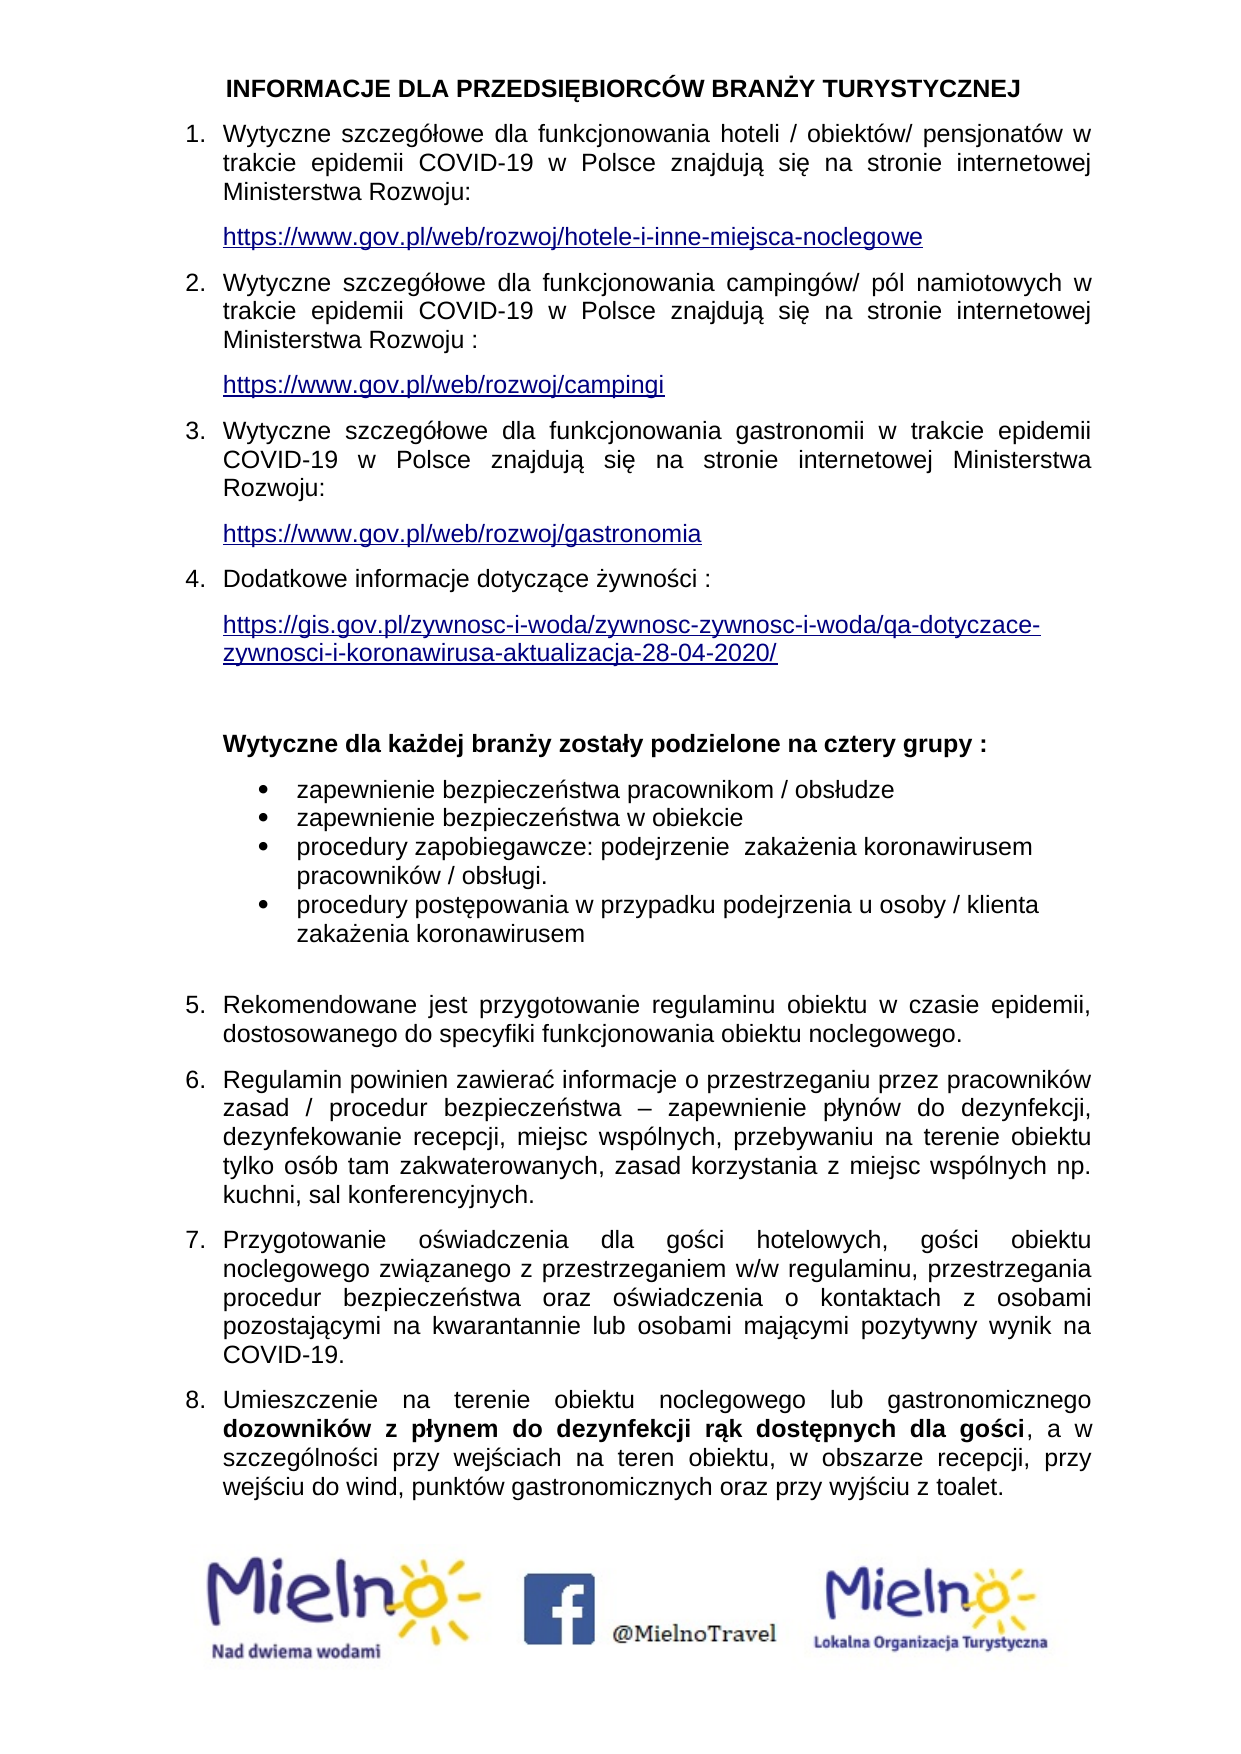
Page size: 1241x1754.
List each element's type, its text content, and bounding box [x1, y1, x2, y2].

list procedury zapobiegawcze: podejrzenie zakażenia koronawirusem pracowników / obsługi. [259, 832, 1093, 890]
list zapewnienie bezpieczeństwa w obiekcie [259, 803, 1093, 832]
list https://www.gov.pl/web/rozwoj/hotele-i-inne-miejsca-noclegowe [223, 222, 1093, 251]
list Umieszczenie na terenie obiektu noclegowego lub gastronomicznego dozowników z płynem do dezynfekcji rąk dostępnych dla gości, a w szczególności przy wejściach na teren obiektu, w obszarze recepcji, przy wejściu do wind, punktów gastronomicznych oraz przy wyjściu z toalet. [185, 1386, 1093, 1501]
list zapewnienie bezpieczeństwa pracownikom / obsłudze [259, 774, 1093, 803]
list Regulamin powinien zawierać informacje o przestrzeganiu przez pracowników zasad / procedur bezpieczeństwa – zapewnienie płynów do dezynfekcji, dezynfekowanie recepcji, miejsc wspólnych, przebywaniu na terenie obiektu tylko osób tam zakwaterowanych, zasad korzystania z miejsc wspólnych np. kuchni, sal konferencyjnych. [185, 1065, 1093, 1208]
list Wytyczne szczegółowe dla funkcjonowania hoteli / obiektów/ pensjonatów w trakcie epidemii COVID-19 w Polsce znajdują się na stronie internetowej Ministerstwa Rozwoju: [185, 119, 1093, 205]
list https://gis.gov.pl/zywnosc-i-woda/zywnosc-zywnosc-i-woda/qa-dotyczace-zywnosci-i-koronawirusa-aktualizacja-28-04-2020/ [223, 609, 1093, 667]
list https://www.gov.pl/web/rozwoj/campingi [223, 370, 1093, 399]
list https://www.gov.pl/web/rozwoj/gastronomia [223, 519, 1093, 547]
list procedury postępowania w przypadku podejrzenia u osoby / klienta zakażenia koronawirusem [259, 890, 1093, 947]
list Dodatkowe informacje dotyczące żywności : [185, 564, 1093, 593]
list Wytyczne dla każdej branży zostały podzielone na cztery grupy : [223, 729, 1093, 758]
list Wytyczne szczegółowe dla funkcjonowania campingów/ pól namiotowych w trakcie epidemii COVID-19 w Polsce znajdują się na stronie internetowej Ministerstwa Rozwoju : [185, 267, 1093, 354]
text INFORMACJE DLA PRZEDSIĘBIORCÓW BRANŻY TURYSTYCZNEJ [148, 74, 1093, 102]
list Rekomendowane jest przygotowanie regulaminu obiektu w czasie epidemii, dostosowanego do specyfiki funkcjonowania obiektu noclegowego. [185, 991, 1093, 1048]
list Przygotowanie oświadczenia dla gości hotelowych, gości obiektu noclegowego związanego z przestrzeganiem w/w regulaminu, przestrzegania procedur bezpieczeństwa oraz oświadczenia o kontaktach z osobami pozostającymi na kwarantannie lub osobami mającymi pozytywny wynik na COVID-19. [185, 1225, 1093, 1369]
list Wytyczne szczegółowe dla funkcjonowania gastronomii w trakcie epidemii COVID-19 w Polsce znajdują się na stronie internetowej Ministerstwa Rozwoju: [185, 416, 1093, 502]
